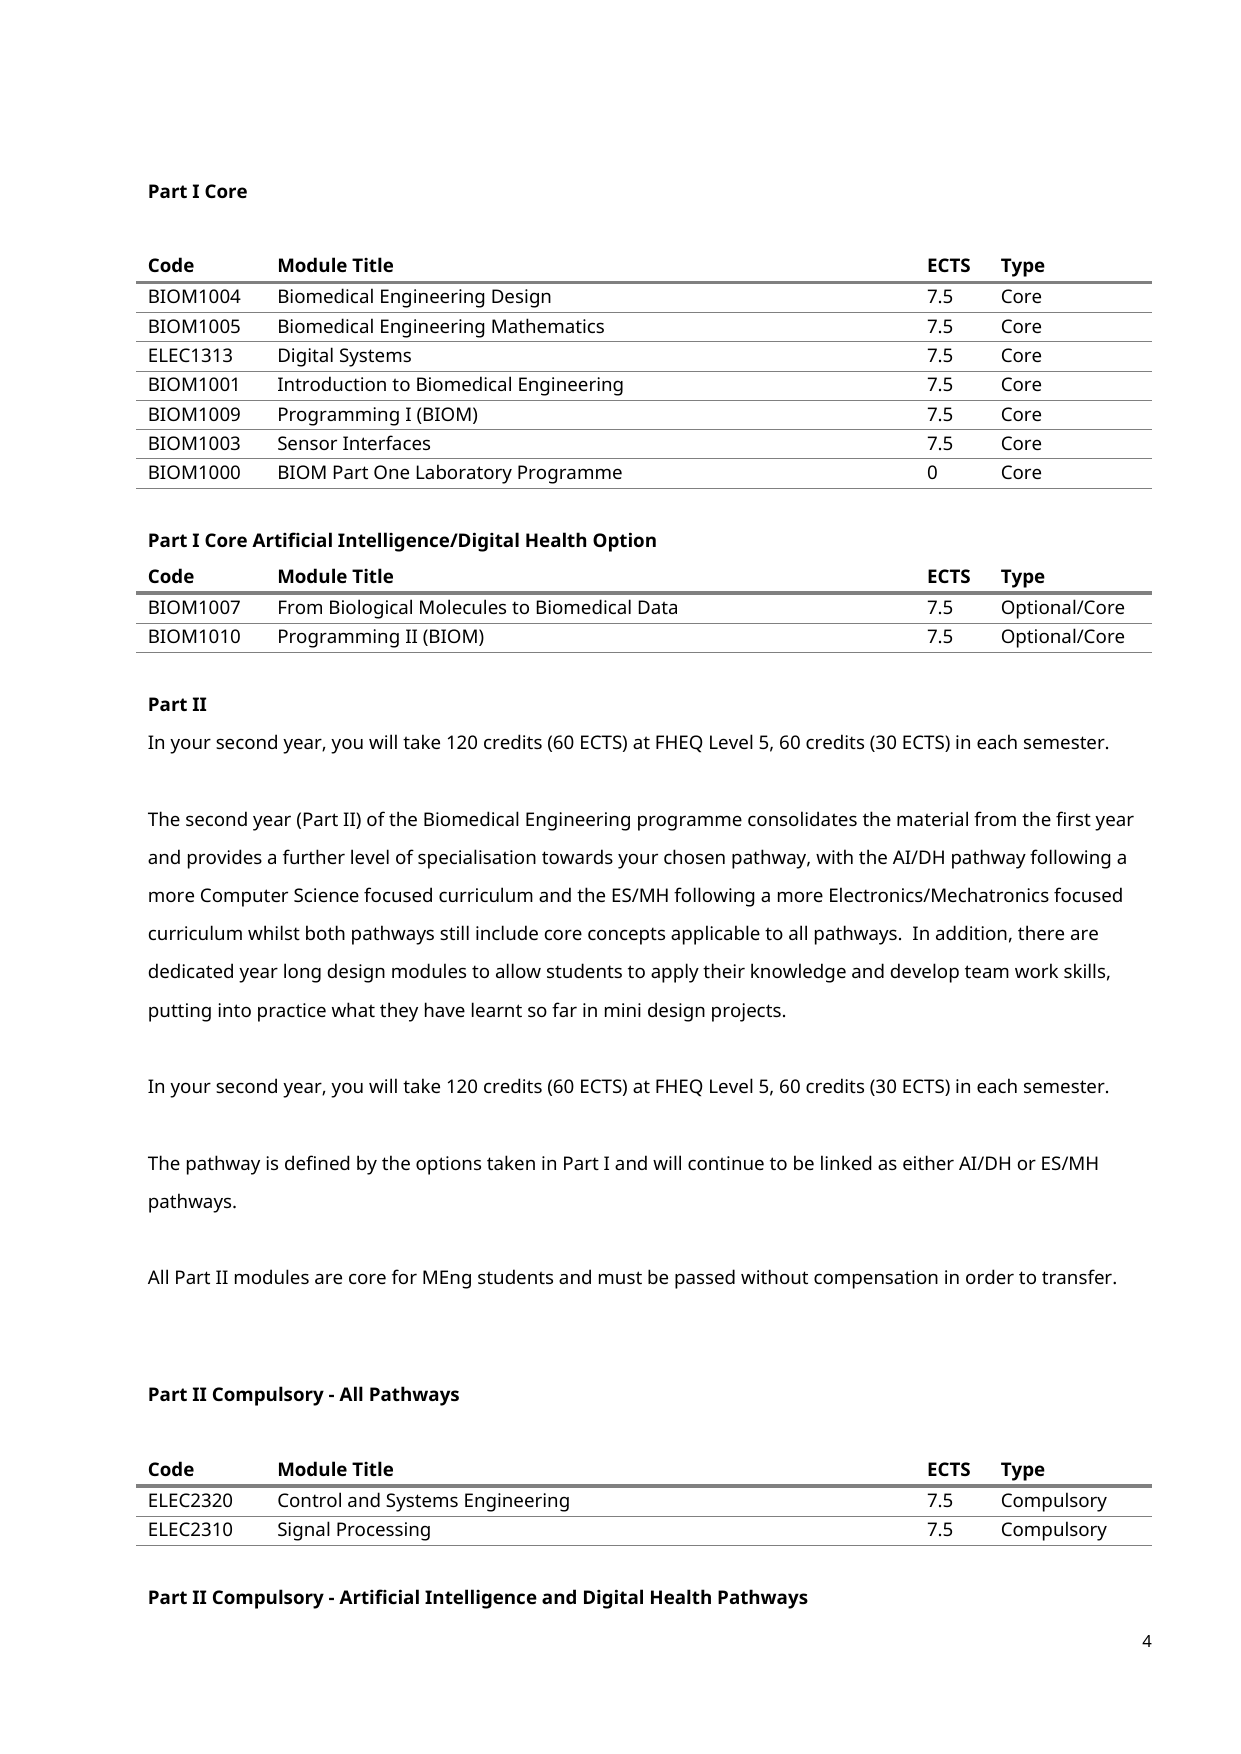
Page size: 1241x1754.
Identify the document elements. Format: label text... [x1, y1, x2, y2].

table_cell [136, 99, 1152, 140]
table_cell ELEC2310 [136, 1517, 266, 1545]
table_cell Control and Systems Engineering [266, 1488, 916, 1516]
table_cell Part II Compulsory - Artificial Intelligence and Digital Health Pathways [136, 1546, 1152, 1620]
table_cell Type [989, 1456, 1152, 1484]
table_cell Module Title [266, 1456, 916, 1484]
table_cell BIOM1010 [136, 624, 266, 652]
table_cell Digital Systems [266, 342, 916, 371]
table_cell Part I Core [136, 140, 1152, 252]
table_cell 7.5 [916, 401, 989, 429]
table_cell Part I Core Artificial Intelligence/Digital Health Option [136, 489, 1152, 563]
table_cell Introduction to Biomedical Engineering [266, 372, 916, 400]
table_cell Biomedical Engineering Mathematics [266, 313, 916, 341]
table_cell BIOM1004 [136, 284, 266, 312]
table_cell 7.5 [916, 372, 989, 400]
table_cell Core [989, 372, 1152, 400]
table_cell ELEC1313 [136, 342, 266, 371]
table_cell ECTS [916, 253, 989, 281]
table_cell BIOM1001 [136, 372, 266, 400]
table_cell 7.5 [916, 624, 989, 652]
table_cell Biomedical Engineering Design [266, 284, 916, 312]
table_cell 7.5 [916, 342, 989, 371]
table_cell 7.5 [916, 595, 989, 623]
table_cell BIOM1005 [136, 313, 266, 341]
table_cell Compulsory [989, 1488, 1152, 1516]
table_cell BIOM Part One Laboratory Programme [266, 459, 916, 488]
table_cell Module Title [266, 563, 916, 591]
table_cell Core [989, 284, 1152, 312]
table_cell Core [989, 313, 1152, 341]
table_cell Type [989, 253, 1152, 281]
table_cell 7.5 [916, 430, 989, 458]
table_cell ELEC2320 [136, 1488, 266, 1516]
table_cell Part II Compulsory - All Pathways [136, 1343, 1152, 1456]
table_cell Signal Processing [266, 1517, 916, 1545]
table_cell Code [136, 1456, 266, 1484]
table_cell Module Title [266, 253, 916, 281]
table_cell BIOM1007 [136, 595, 266, 623]
table_cell Code [136, 563, 266, 591]
table_cell 7.5 [916, 284, 989, 312]
table_cell BIOM1003 [136, 430, 266, 458]
table_cell ECTS [916, 1456, 989, 1484]
table_cell Optional/Core [989, 624, 1152, 652]
table_cell 7.5 [916, 313, 989, 341]
table_cell BIOM1000 [136, 459, 266, 488]
table_cell Core [989, 342, 1152, 371]
table_cell Core [989, 459, 1152, 488]
table_cell Code [136, 253, 266, 281]
table_cell Compulsory [989, 1517, 1152, 1545]
table_cell Core [989, 430, 1152, 458]
table_cell Sensor Interfaces [266, 430, 916, 458]
table_cell From Biological Molecules to Biomedical Data [266, 595, 916, 623]
table_cell Part II In your second year, you will take 120 credits (60 ECTS) at FHEQ Level 5, 60 credits (30 ECTS) in each semester. The second year (Part II) of the Biomedical Engineering programme consolidates the material from the first year and provides a further level of specialisation towards your chosen pathway, with the AI/DH pathway following a more Computer Science focused curriculum and the ES/MH following a more Electronics/Mechatronics focused curriculum whilst both pathways still include core concepts applicable to all pathways. In addition, there are dedicated year long design modules to allow students to apply their knowledge and develop team work skills, putting into practice what they have learnt so far in mini design projects. In your second year, you will take 120 credits (60 ECTS) at FHEQ Level 5, 60 credits (30 ECTS) in each semester. The pathway is defined by the options taken in Part I and will continue to be linked as either AI/DH or ES/MH pathways. All Part II modules are core for MEng students and must be passed without compensation in order to transfer. [136, 653, 1152, 1343]
table_cell Type [989, 563, 1152, 591]
table_cell BIOM1009 [136, 401, 266, 429]
table_cell 0 [916, 459, 989, 488]
table_cell Optional/Core [989, 595, 1152, 623]
table_cell Core [989, 401, 1152, 429]
table_cell ECTS [916, 563, 989, 591]
table_cell Programming II (BIOM) [266, 624, 916, 652]
table_cell 7.5 [916, 1488, 989, 1516]
table_cell Programming I (BIOM) [266, 401, 916, 429]
table_cell 7.5 [916, 1517, 989, 1545]
